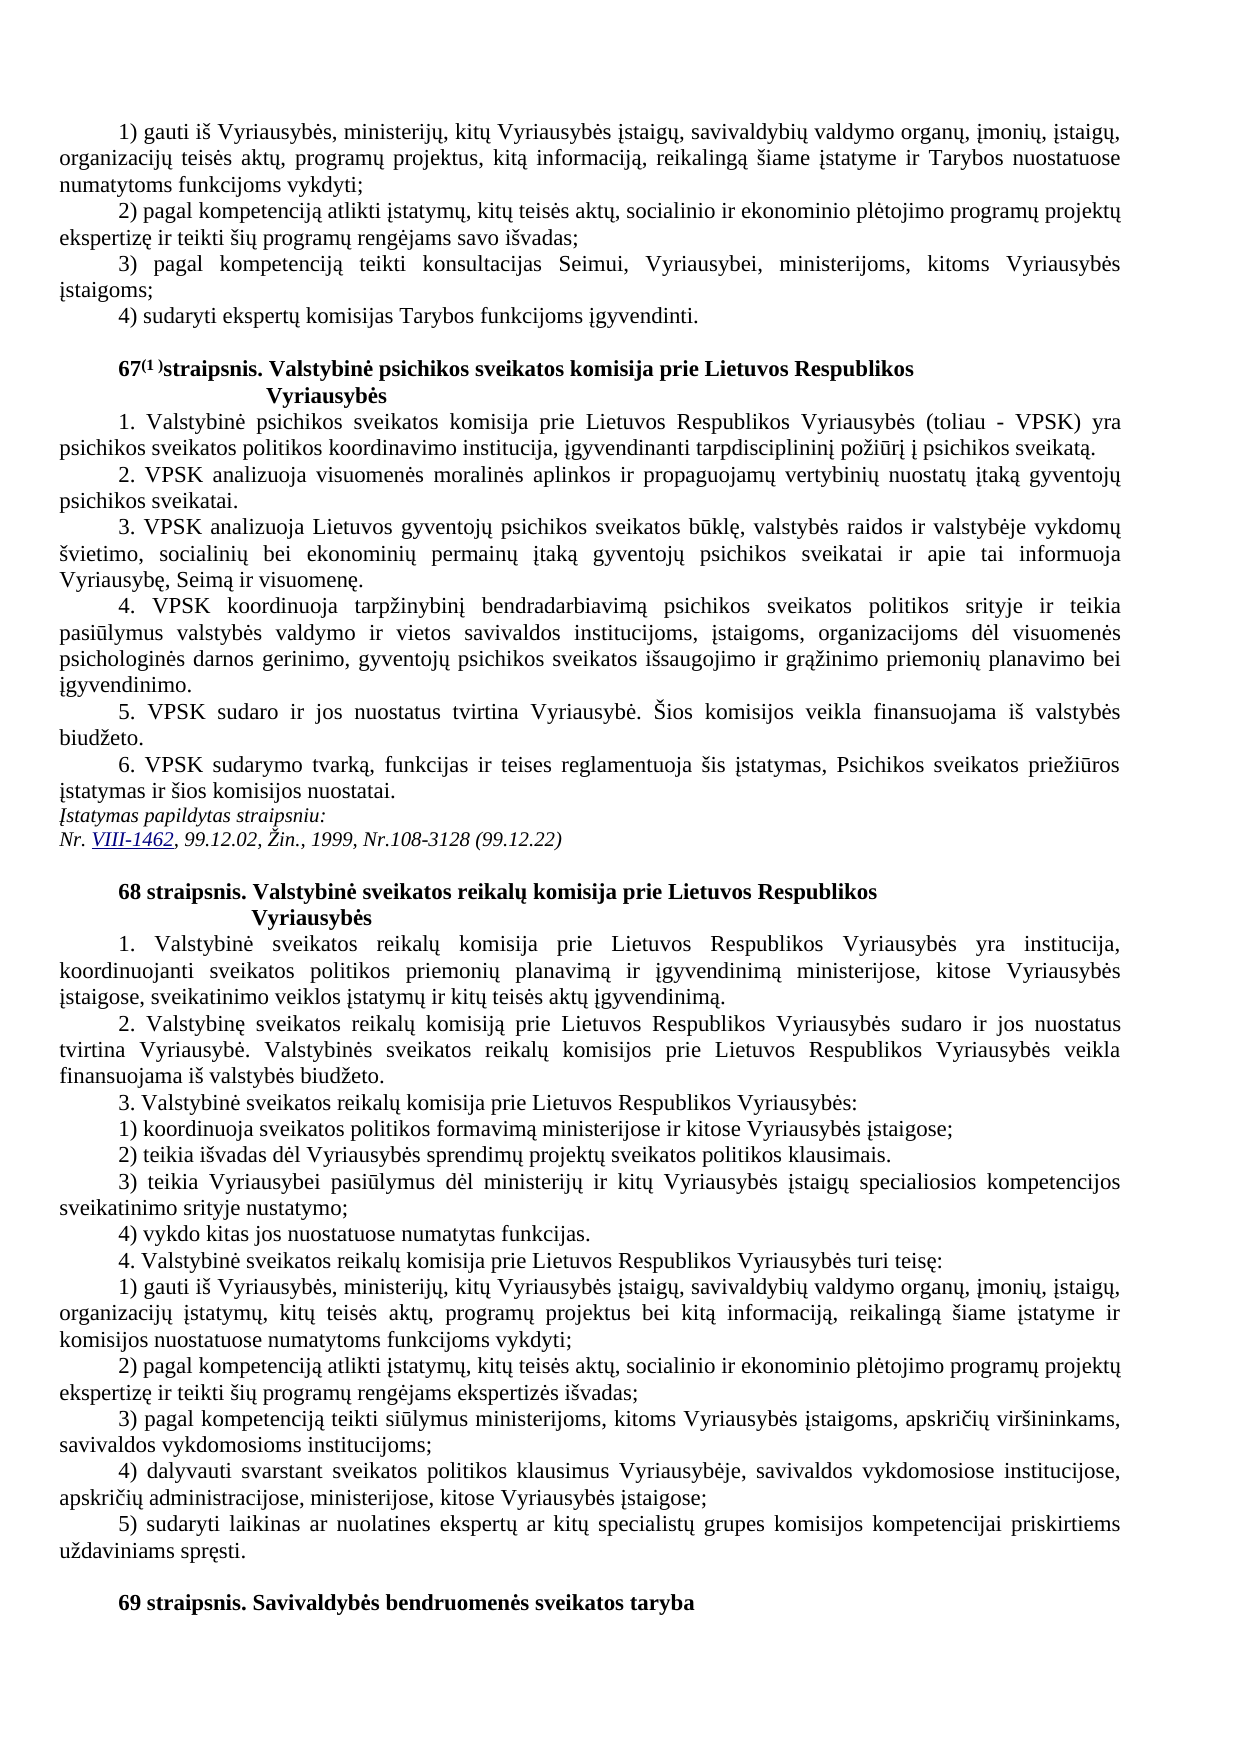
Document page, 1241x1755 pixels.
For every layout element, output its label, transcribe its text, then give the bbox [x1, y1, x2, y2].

text 67(1 )straipsnis. Valstybinė psichikos sveikatos komisija prie Lietuvos Respublikos [59, 355, 1122, 382]
text 3. VPSK analizuoja Lietuvos gyventojų psichikos sveikatos būklę, valstybės raidos ir valstybėje vykdomų švietimo, socialinių bei ekonominių permainų įtaką gyventojų psichikos sveikatai ir apie tai informuoja Vyriausybę, Seimą ir visuomenę. [59, 513, 1122, 592]
text 69 straipsnis. Savivaldybės bendruomenės sveikatos taryba [59, 1589, 1122, 1616]
text 68 straipsnis. Valstybinė sveikatos reikalų komisija prie Lietuvos Respublikos [118, 878, 1122, 904]
text Vyriausybės [251, 904, 1122, 931]
text 2) pagal kompetenciją atlikti įstatymų, kitų teisės aktų, socialinio ir ekonominio plėtojimo programų projektų ekspertizę ir teikti šių programų rengėjams savo išvadas; [59, 197, 1122, 250]
text 4) sudaryti ekspertų komisijas Tarybos funkcijoms įgyvendinti. [59, 303, 1122, 329]
text Įstatymas papildytas straipsniu: [59, 803, 1122, 827]
text 1) gauti iš Vyriausybės, ministerijų, kitų Vyriausybės įstaigų, savivaldybių valdymo organų, įmonių, įstaigų, organizacijų įstatymų, kitų teisės aktų, programų projektus bei kitą informaciją, reikalingą šiame įstatyme ir komisijos nuostatuose numatytoms funkcijoms vykdyti; [59, 1273, 1122, 1352]
text 5) sudaryti laikinas ar nuolatines ekspertų ar kitų specialistų grupes komisijos kompetencijai priskirtiems uždaviniams spręsti. [59, 1510, 1122, 1563]
text 4) dalyvauti svarstant sveikatos politikos klausimus Vyriausybėje, savivaldos vykdomosiose institucijose, apskričių administracijose, ministerijose, kitose Vyriausybės įstaigose; [59, 1458, 1122, 1510]
text 6. VPSK sudarymo tvarką, funkcijas ir teises reglamentuoja šis įstatymas, Psichikos sveikatos priežiūros įstatymas ir šios komisijos nuostatai. [59, 751, 1122, 803]
text 3) teikia Vyriausybei pasiūlymus dėl ministerijų ir kitų Vyriausybės įstaigų specialiosios kompetencijos sveikatinimo srityje nustatymo; [59, 1168, 1122, 1220]
text 1) koordinuoja sveikatos politikos formavimą ministerijose ir kitose Vyriausybės įstaigose; [59, 1115, 1122, 1141]
text 1. Valstybinė psichikos sveikatos komisija prie Lietuvos Respublikos Vyriausybės (toliau - VPSK) yra psichikos sveikatos politikos koordinavimo institucija, įgyvendinanti tarpdisciplininį požiūrį į psichikos sveikatą. [59, 408, 1122, 461]
text 2) pagal kompetenciją atlikti įstatymų, kitų teisės aktų, socialinio ir ekonominio plėtojimo programų projektų ekspertizę ir teikti šių programų rengėjams ekspertizės išvadas; [59, 1352, 1122, 1405]
text 1. Valstybinė sveikatos reikalų komisija prie Lietuvos Respublikos Vyriausybės yra institucija, koordinuojanti sveikatos politikos priemonių planavimą ir įgyvendinimą ministerijose, kitose Vyriausybės įstaigose, sveikatinimo veiklos įstatymų ir kitų teisės aktų įgyvendinimą. [59, 931, 1122, 1009]
text Nr. VIII-1462, 99.12.02, Žin., 1999, Nr.108-3128 (99.12.22) [59, 827, 1122, 851]
text Vyriausybės [59, 382, 1122, 408]
text 3. Valstybinė sveikatos reikalų komisija prie Lietuvos Respublikos Vyriausybės: [59, 1089, 1122, 1115]
text 4. Valstybinė sveikatos reikalų komisija prie Lietuvos Respublikos Vyriausybės turi teisę: [59, 1247, 1122, 1273]
text 3) pagal kompetenciją teikti siūlymus ministerijoms, kitoms Vyriausybės įstaigoms, apskričių viršininkams, savivaldos vykdomosioms institucijoms; [59, 1405, 1122, 1458]
text 4) vykdo kitas jos nuostatuose numatytas funkcijas. [59, 1220, 1122, 1247]
text 4. VPSK koordinuoja tarpžinybinį bendradarbiavimą psichikos sveikatos politikos srityje ir teikia pasiūlymus valstybės valdymo ir vietos savivaldos institucijoms, įstaigoms, organizacijoms dėl visuomenės psichologinės darnos gerinimo, gyventojų psichikos sveikatos išsaugojimo ir grąžinimo priemonių planavimo bei įgyvendinimo. [59, 592, 1122, 698]
text 3) pagal kompetenciją teikti konsultacijas Seimui, Vyriausybei, ministerijoms, kitoms Vyriausybės įstaigoms; [59, 250, 1122, 303]
text 5. VPSK sudaro ir jos nuostatus tvirtina Vyriausybė. Šios komisijos veikla finansuojama iš valstybės biudžeto. [59, 698, 1122, 751]
text 1) gauti iš Vyriausybės, ministerijų, kitų Vyriausybės įstaigų, savivaldybių valdymo organų, įmonių, įstaigų, organizacijų teisės aktų, programų projektus, kitą informaciją, reikalingą šiame įstatyme ir Tarybos nuostatuose numatytoms funkcijoms vykdyti; [59, 118, 1122, 197]
text 2) teikia išvadas dėl Vyriausybės sprendimų projektų sveikatos politikos klausimais. [59, 1141, 1122, 1168]
text 2. Valstybinę sveikatos reikalų komisiją prie Lietuvos Respublikos Vyriausybės sudaro ir jos nuostatus tvirtina Vyriausybė. Valstybinės sveikatos reikalų komisijos prie Lietuvos Respublikos Vyriausybės veikla finansuojama iš valstybės biudžeto. [59, 1009, 1122, 1089]
text 2. VPSK analizuoja visuomenės moralinės aplinkos ir propaguojamų vertybinių nuostatų įtaką gyventojų psichikos sveikatai. [59, 461, 1122, 513]
